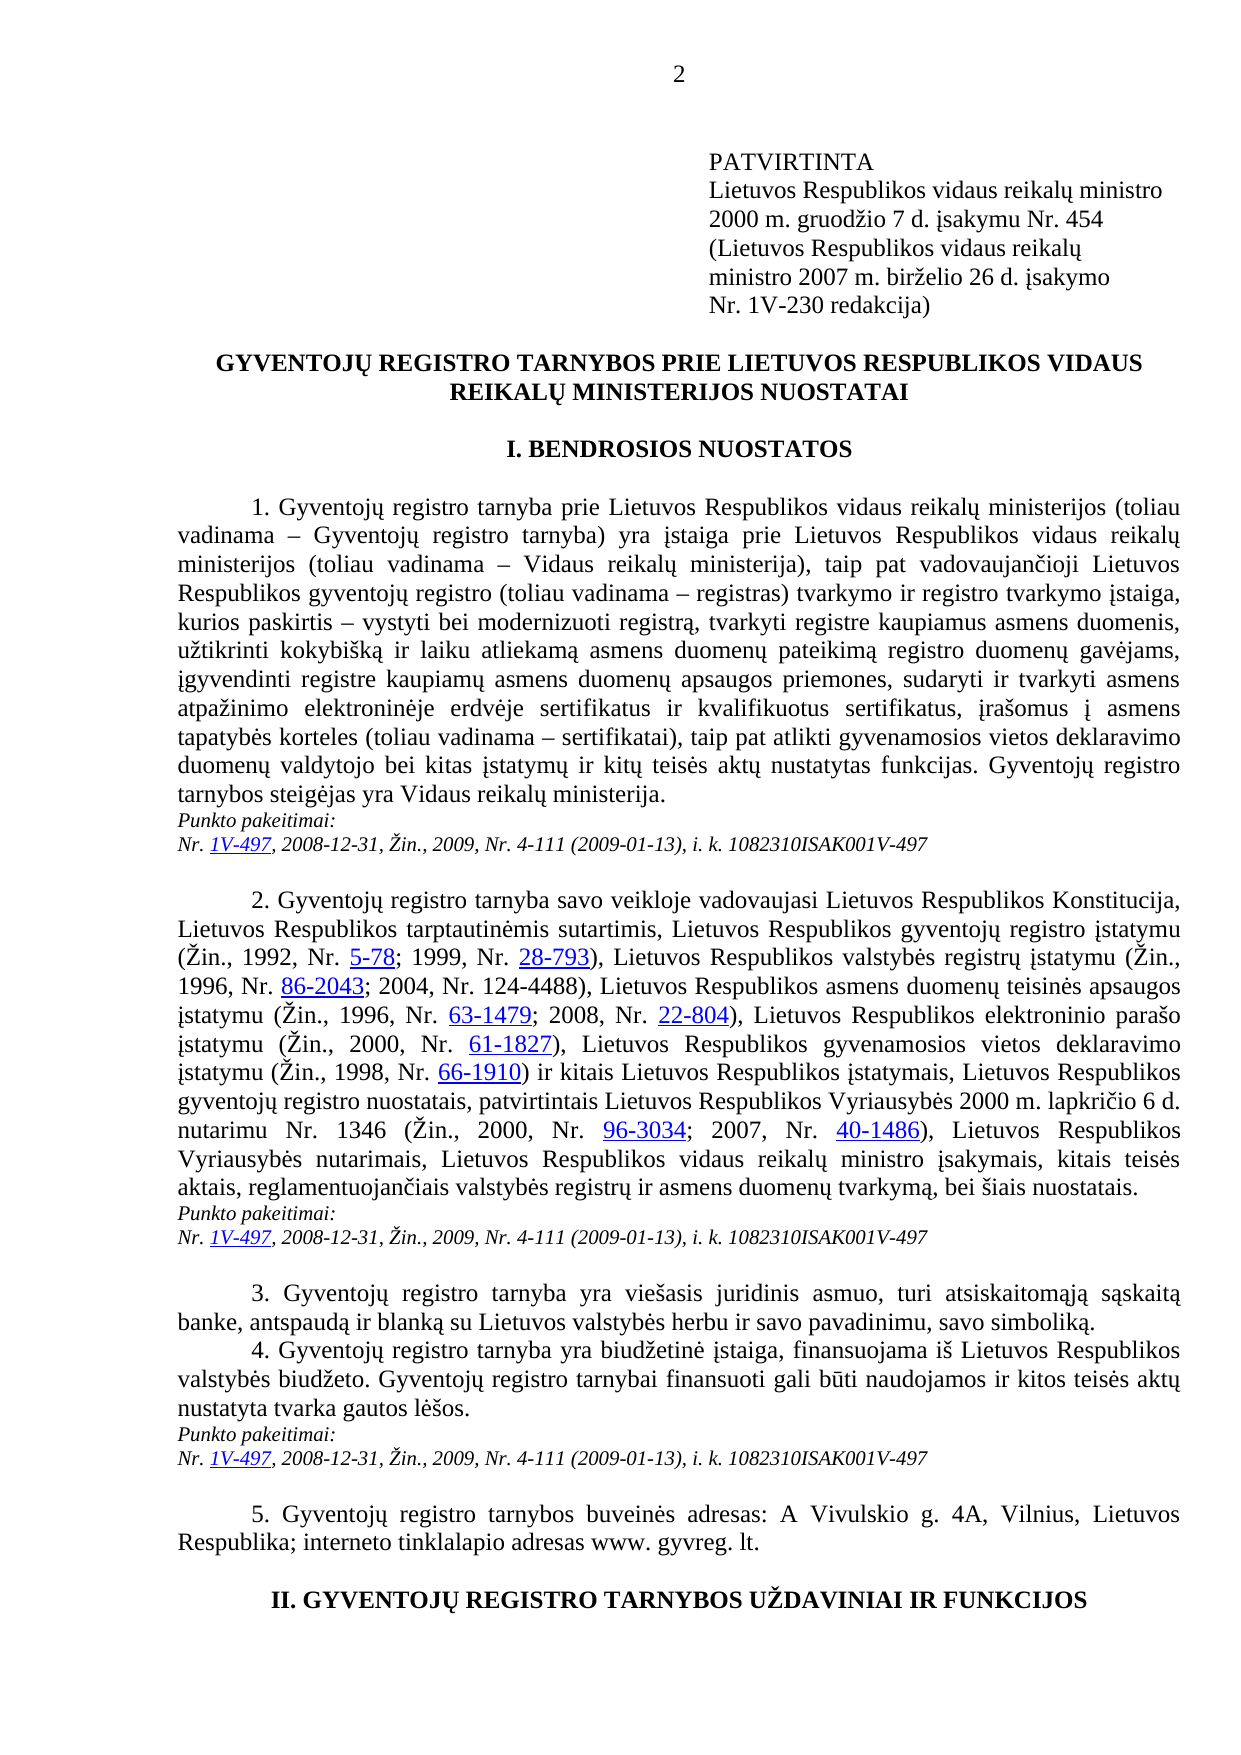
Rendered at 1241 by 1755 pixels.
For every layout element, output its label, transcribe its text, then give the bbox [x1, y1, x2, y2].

text (Lietuvos Respublikos vidaus reikalų [177, 233, 1181, 262]
text Punkto pakeitimai: [177, 808, 1181, 832]
text Nr. 1V-230 redakcija) [177, 291, 1181, 319]
text GYVENTOJŲ REGISTRO TARNYBOS PRIE LIETUVOS RESPUBLIKOS VIDAUS REIKALŲ MINISTERIJOS NUOSTATAI [177, 348, 1181, 406]
text 3. Gyventojų registro tarnyba yra viešasis juridinis asmuo, turi atsiskaitomąją sąskaitą banke, antspaudą ir blanką su Lietuvos valstybės herbu ir savo pavadinimu, savo simboliką. [177, 1278, 1181, 1336]
text Lietuvos Respublikos vidaus reikalų ministro [177, 176, 1181, 204]
text 2. Gyventojų registro tarnyba savo veikloje vadovaujasi Lietuvos Respublikos Konstitucija, Lietuvos Respublikos tarptautinėmis sutartimis, Lietuvos Respublikos gyventojų registro įstatymu (Žin., 1992, Nr. 5-78; 1999, Nr. 28-793), Lietuvos Respublikos valstybės registrų įstatymu (Žin., 1996, Nr. 86-2043; 2004, Nr. 124-4488), Lietuvos Respublikos asmens duomenų teisinės apsaugos įstatymu (Žin., 1996, Nr. 63-1479; 2008, Nr. 22-804), Lietuvos Respublikos elektroninio parašo įstatymu (Žin., 2000, Nr. 61-1827), Lietuvos Respublikos gyvenamosios vietos deklaravimo įstatymu (Žin., 1998, Nr. 66-1910) ir kitais Lietuvos Respublikos įstatymais, Lietuvos Respublikos gyventojų registro nuostatais, patvirtintais Lietuvos Respublikos Vyriausybės 2000 m. lapkričio 6 d. nutarimu Nr. 1346 (Žin., 2000, Nr. 96-3034; 2007, Nr. 40-1486), Lietuvos Respublikos Vyriausybės nutarimais, Lietuvos Respublikos vidaus reikalų ministro įsakymais, kitais teisės aktais, reglamentuojančiais valstybės registrų ir asmens duomenų tvarkymą, bei šiais nuostatais. [177, 885, 1181, 1201]
text ministro 2007 m. birželio 26 d. įsakymo [177, 262, 1181, 291]
text Punkto pakeitimai: [177, 1201, 1181, 1225]
text Nr. 1V-497, 2008-12-31, Žin., 2009, Nr. 4-111 (2009-01-13), i. k. 1082310ISAK001V-497 [177, 1225, 1181, 1249]
text 1. Gyventojų registro tarnyba prie Lietuvos Respublikos vidaus reikalų ministerijos (toliau vadinama – Gyventojų registro tarnyba) yra įstaiga prie Lietuvos Respublikos vidaus reikalų ministerijos (toliau vadinama – Vidaus reikalų ministerija), taip pat vadovaujančioji Lietuvos Respublikos gyventojų registro (toliau vadinama – registras) tvarkymo ir registro tvarkymo įstaiga, kurios paskirtis – vystyti bei modernizuoti registrą, tvarkyti registre kaupiamus asmens duomenis, užtikrinti kokybišką ir laiku atliekamą asmens duomenų pateikimą registro duomenų gavėjams, įgyvendinti registre kaupiamų asmens duomenų apsaugos priemones, sudaryti ir tvarkyti asmens atpažinimo elektroninėje erdvėje sertifikatus ir kvalifikuotus sertifikatus, įrašomus į asmens tapatybės korteles (toliau vadinama – sertifikatai), taip pat atlikti gyvenamosios vietos deklaravimo duomenų valdytojo bei kitas įstatymų ir kitų teisės aktų nustatytas funkcijas. Gyventojų registro tarnybos steigėjas yra Vidaus reikalų ministerija. [177, 492, 1181, 808]
text 5. Gyventojų registro tarnybos buveinės adresas: A Vivulskio g. 4A, Vilnius, Lietuvos Respublika; interneto tinklalapio adresas www. gyvreg. lt. [177, 1499, 1181, 1556]
text PATVIRTINTA [177, 147, 1181, 176]
text 4. Gyventojų registro tarnyba yra biudžetinė įstaiga, finansuojama iš Lietuvos Respublikos valstybės biudžeto. Gyventojų registro tarnybai finansuoti gali būti naudojamos ir kitos teisės aktų nustatyta tvarka gautos lėšos. [177, 1336, 1181, 1422]
text Punkto pakeitimai: [177, 1422, 1181, 1446]
text II. GYVENTOJŲ REGISTRO TARNYBOS UŽDAVINIAI IR FUNKCIJOS [177, 1585, 1181, 1614]
text Nr. 1V-497, 2008-12-31, Žin., 2009, Nr. 4-111 (2009-01-13), i. k. 1082310ISAK001V-497 [177, 1446, 1181, 1470]
text I. BENDROSIOS NUOSTATOS [177, 434, 1181, 463]
text Nr. 1V-497, 2008-12-31, Žin., 2009, Nr. 4-111 (2009-01-13), i. k. 1082310ISAK001V-497 [177, 832, 1181, 856]
text 2000 m. gruodžio 7 d. įsakymu Nr. 454 [177, 204, 1181, 233]
